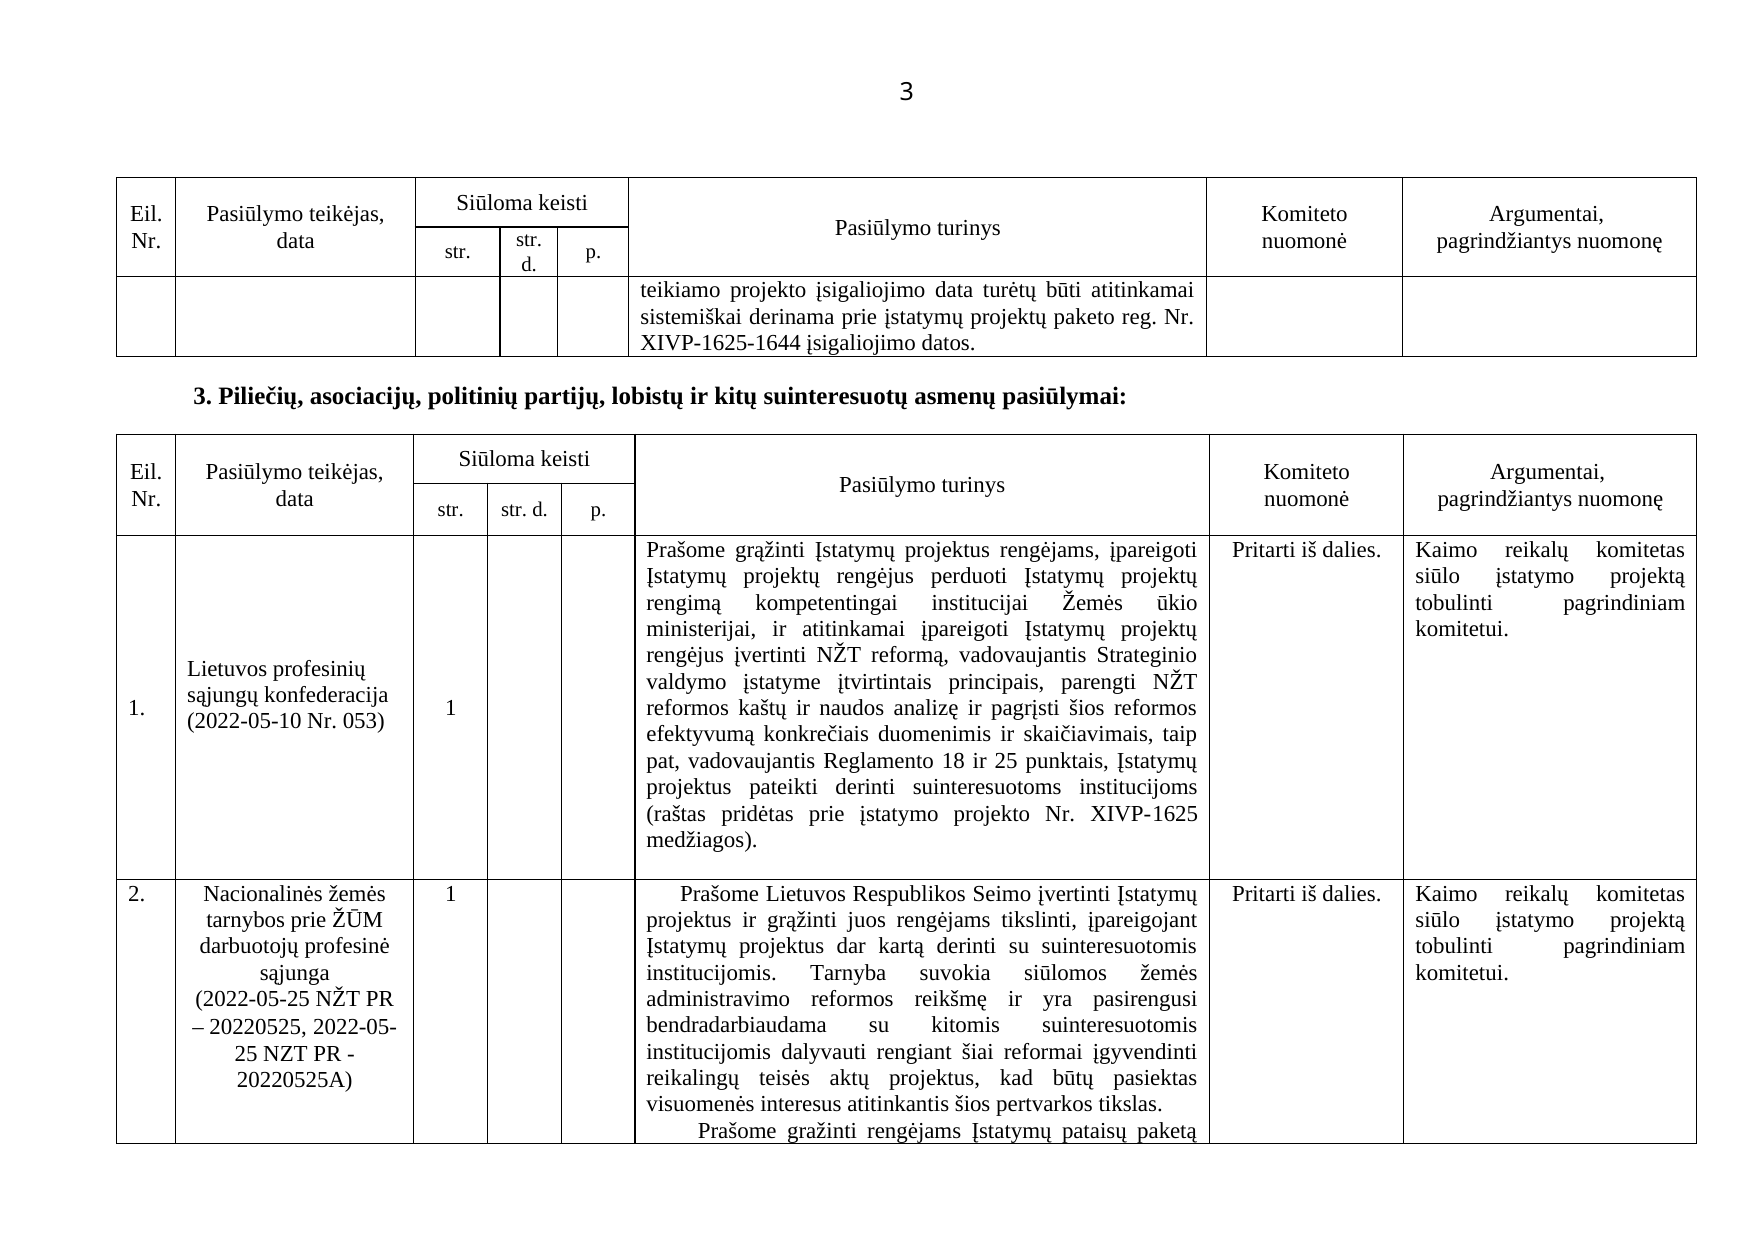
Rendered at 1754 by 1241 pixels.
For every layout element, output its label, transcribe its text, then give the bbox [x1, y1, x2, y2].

table_cell 2. [117, 880, 175, 1143]
table_cell str. [416, 228, 499, 276]
table_header Pasiūlymo turinys [629, 178, 1206, 276]
table_header Komiteto nuomonė [1207, 178, 1402, 276]
table_cell 1. [117, 536, 175, 879]
table_cell [488, 880, 561, 1143]
table_cell Pritarti iš dalies. [1210, 880, 1403, 1143]
table_cell teikiamo projekto įsigaliojimo data turėtų būti atitinkamai sistemiškai derinama prie įstatymų projektų paketo reg. Nr. XIVP-1625-1644 įsigaliojimo datos. [629, 277, 1206, 356]
table_header Eil. Nr. [117, 435, 175, 535]
subtitle 3. Piliečių, asociacijų, politinių partijų, lobistų ir kitų suinteresuotų asmenų pasiūlymai: [118, 381, 1695, 409]
table_header Komiteto nuomonė [1210, 435, 1403, 535]
table_cell str. [414, 484, 487, 535]
table_cell Pritarti iš dalies. [1210, 536, 1403, 879]
table_cell [1207, 277, 1402, 356]
table_cell [117, 277, 175, 356]
table_cell [501, 277, 557, 356]
table_header Siūloma keisti [416, 178, 628, 226]
table_cell [562, 536, 634, 879]
table_header Eil. Nr. [117, 178, 175, 276]
table_header Siūloma keisti [414, 435, 634, 483]
table_cell 1 [414, 536, 487, 879]
table_cell [1403, 277, 1696, 356]
table_header Pasiūlymo teikėjas, data [176, 435, 413, 535]
table_header Pasiūlymo teikėjas, data [176, 178, 415, 276]
table_header Pasiūlymo turinys [636, 435, 1209, 535]
table_cell p. [558, 228, 628, 276]
table_header Argumentai, pagrindžiantys nuomonę [1403, 178, 1696, 276]
table_cell 1 [414, 880, 487, 1143]
table_header Argumentai, pagrindžiantys nuomonę [1404, 435, 1696, 535]
table_cell str. d. [488, 484, 561, 535]
table_cell [488, 536, 561, 879]
table_cell Kaimo reikalų komitetas siūlo įstatymo projektą tobulinti pagrindiniam komitetui. [1404, 536, 1696, 879]
table_cell Prašome grąžinti Įstatymų projektus rengėjams, įpareigoti Įstatymų projektų rengėjus perduoti Įstatymų projektų rengimą kompetentingai institucijai Žemės ūkio ministerijai, ir atitinkamai įpareigoti Įstatymų projektų rengėjus įvertinti NŽT reformą, vadovaujantis Strateginio valdymo įstatyme įtvirtintais principais, parengti NŽT reformos kaštų ir naudos analizę ir pagrįsti šios reformos efektyvumą konkrečiais duomenimis ir skaičiavimais, taip pat, vadovaujantis Reglamento 18 ir 25 punktais, Įstatymų projektus pateikti derinti suinteresuotoms institucijoms (raštas pridėtas prie įstatymo projekto Nr. XIVP-1625 medžiagos). [636, 536, 1209, 879]
table_cell [416, 277, 499, 356]
table_cell [176, 277, 415, 356]
table_cell Nacionalinės žemės tarnybos prie ŽŪM darbuotojų profesinė sąjunga (2022-05-25 NŽT PR – 20220525, 2022-05-25 NZT PR - 20220525A) [176, 880, 413, 1143]
table_cell Lietuvos profesinių sąjungų konfederacija (2022-05-10 Nr. 053) [176, 536, 413, 879]
table_cell str. d. [501, 228, 557, 276]
table_cell Kaimo reikalų komitetas siūlo įstatymo projektą tobulinti pagrindiniam komitetui. [1404, 880, 1696, 1143]
table_cell [562, 880, 634, 1143]
table_cell p. [562, 484, 634, 535]
table_cell [558, 277, 628, 356]
table_cell Prašome Lietuvos Respublikos Seimo įvertinti Įstatymų projektus ir grąžinti juos rengėjams tikslinti, įpareigojant Įstatymų projektus dar kartą derinti su suinteresuotomis institucijomis. Tarnyba suvokia siūlomos žemės administravimo reformos reikšmę ir yra pasirengusi bendradarbiaudama su kitomis suinteresuotomis institucijomis dalyvauti rengiant šiai reformai įgyvendinti reikalingų teisės aktų projektus, kad būtų pasiektas visuomenės interesus atitinkantis šios pertvarkos tikslas. Prašome gražinti rengėjams Įstatymų pataisų paketą [636, 880, 1209, 1143]
